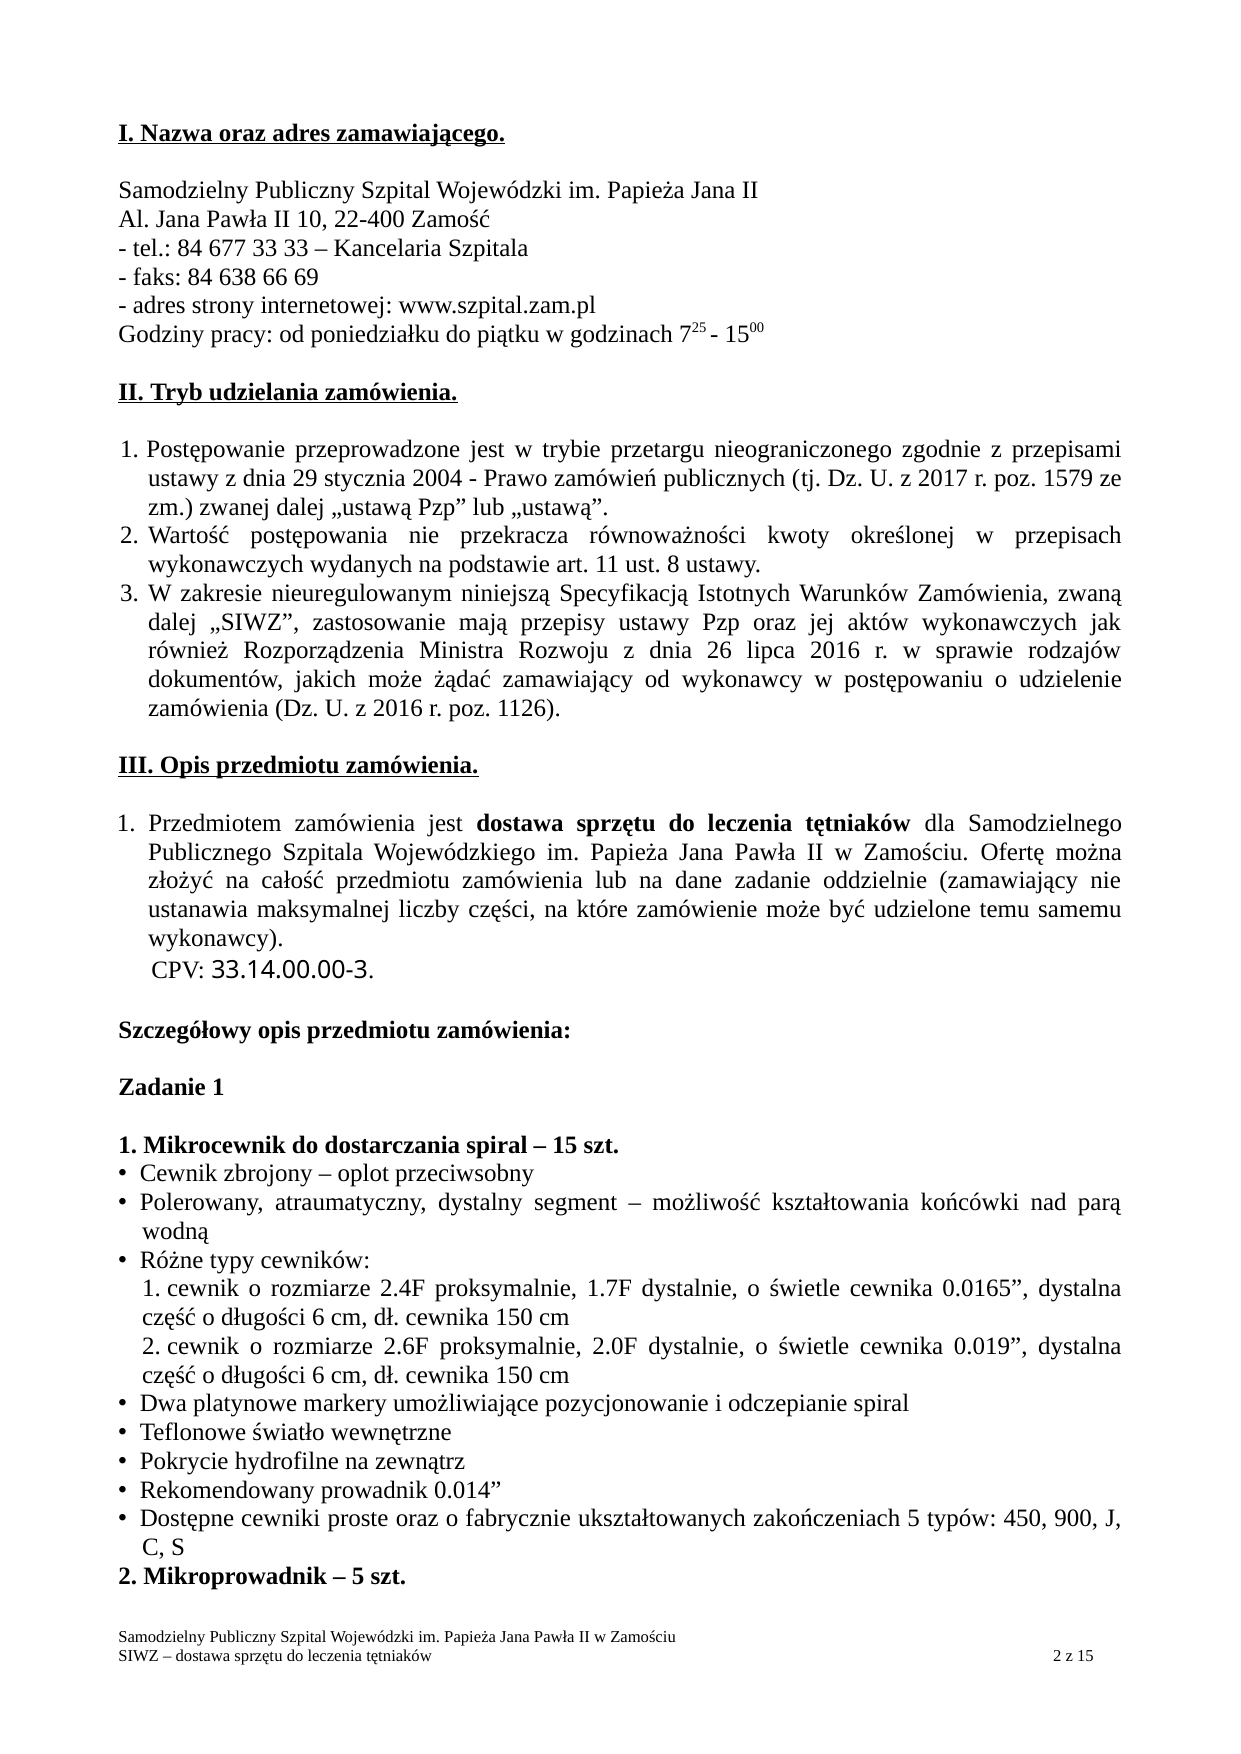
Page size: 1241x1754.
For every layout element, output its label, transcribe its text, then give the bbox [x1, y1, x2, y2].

text - adres strony internetowej: www.szpital.zam.pl [118, 291, 1122, 319]
list Rekomendowany prowadnik 0.014” [118, 1475, 1122, 1503]
list Polerowany, atraumatyczny, dystalny segment – możliwość kształtowania końcówki nad parą wodną [118, 1187, 1122, 1245]
text Zadanie 1 [118, 1072, 1122, 1101]
text Godziny pracy: od poniedziałku do piątku w godzinach 725 - 1500 [118, 319, 1122, 348]
list W zakresie nieuregulowanym niniejszą Specyfikacją Istotnych Warunków Zamówienia, zwaną dalej „SIWZ”, zastosowanie mają przepisy ustawy Pzp oraz jej aktów wykonawczych jak również Rozporządzenia Ministra Rozwoju z dnia 26 lipca 2016 r. w sprawie rodzajów dokumentów, jakich może żądać zamawiający od wykonawcy w postępowaniu o udzielenie zamówienia (Dz. U. z 2016 r. poz. 1126). [120, 578, 1122, 722]
list cewnik o rozmiarze 2.6F proksymalnie, 2.0F dystalnie, o świetle cewnika 0.019”, dystalna część o długości 6 cm, dł. cewnika 150 cm [142, 1331, 1122, 1388]
text - tel.: 84 677 33 33 – Kancelaria Szpitala [118, 233, 1122, 262]
text CPV: 33.14.00.00-3. [120, 952, 1122, 986]
list Różne typy cewników: [118, 1245, 1122, 1273]
list Dostępne cewniki proste oraz o fabrycznie ukształtowanych zakończeniach 5 typów: 450, 900, J, C, S [118, 1503, 1122, 1561]
list cewnik o rozmiarze 2.4F proksymalnie, 1.7F dystalnie, o świetle cewnika 0.0165”, dystalna część o długości 6 cm, dł. cewnika 150 cm [142, 1273, 1122, 1331]
text 2. Mikroprowadnik – 5 szt. [118, 1561, 1122, 1590]
text 1. Mikrocewnik do dostarczania spiral – 15 szt. [118, 1130, 1122, 1158]
list Postępowanie przeprowadzone jest w trybie przetargu nieograniczonego zgodnie z przepisami ustawy z dnia 29 stycznia 2004 - Prawo zamówień publicznych (tj. Dz. U. z 2017 r. poz. 1579 ze zm.) zwanej dalej „ustawą Pzp” lub „ustawą”. [120, 434, 1122, 521]
list Teflonowe światło wewnętrzne [118, 1417, 1122, 1446]
text - faks: 84 638 66 69 [118, 262, 1122, 291]
text II. Tryb udzielania zamówienia. [118, 377, 1122, 406]
list Pokrycie hydrofilne na zewnątrz [118, 1446, 1122, 1475]
text 1. Przedmiotem zamówienia jest dostawa sprzętu do leczenia tętniaków dla Samodzielnego Publicznego Szpitala Wojewódzkiego im. Papieża Jana Pawła II w Zamościu. Ofertę można złożyć na całość przedmiotu zamówienia lub na dane zadanie oddzielnie (zamawiający nie ustanawia maksymalnej liczby części, na które zamówienie może być udzielone temu samemu wykonawcy). [117, 808, 1122, 952]
list Dwa platynowe markery umożliwiające pozycjonowanie i odczepianie spiral [118, 1388, 1122, 1417]
text III. Opis przedmiotu zamówienia. [118, 751, 1122, 779]
text I. Nazwa oraz adres zamawiającego. [118, 118, 1122, 147]
text Szczegółowy opis przedmiotu zamówienia: [118, 1015, 1122, 1043]
text Al. Jana Pawła II 10, 22-400 Zamość [118, 204, 1122, 233]
list Wartość postępowania nie przekracza równoważności kwoty określonej w przepisach wykonawczych wydanych na podstawie art. 11 ust. 8 ustawy. [120, 521, 1122, 578]
list Cewnik zbrojony – oplot przeciwsobny [118, 1158, 1122, 1187]
text Samodzielny Publiczny Szpital Wojewódzki im. Papieża Jana II [118, 176, 1122, 204]
